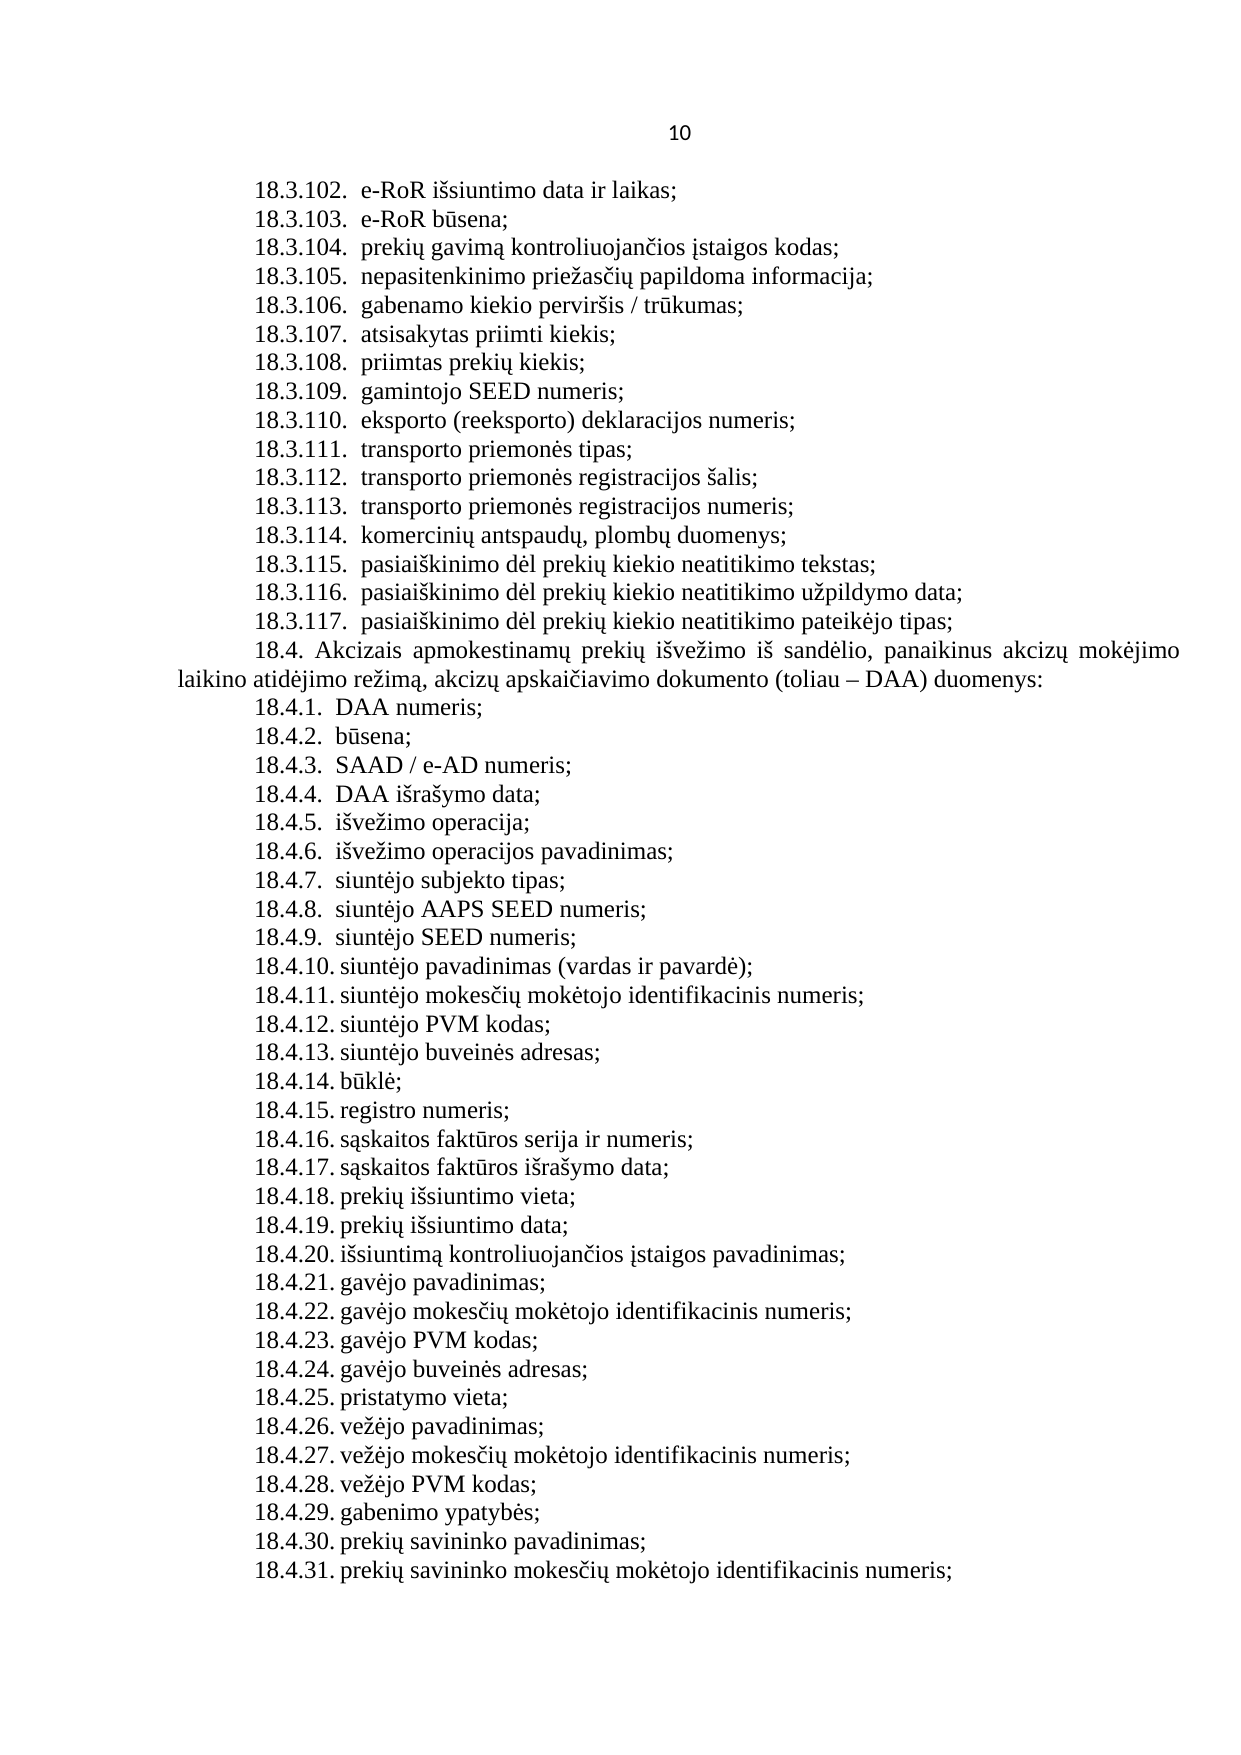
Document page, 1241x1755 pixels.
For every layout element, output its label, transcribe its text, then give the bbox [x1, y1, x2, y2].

text 18.4.1. DAA numeris; [177, 692, 1181, 721]
text 18.3.117. pasiaiškinimo dėl prekių kiekio neatitikimo pateikėjo tipas; [177, 606, 1181, 635]
text 18.4.21. gavėjo pavadinimas; [177, 1267, 1181, 1296]
text 18.3.103. e-RoR būsena; [177, 204, 1181, 232]
text 18.4.31. prekių savininko mokesčių mokėtojo identifikacinis numeris; [177, 1555, 1181, 1584]
text 18.3.105. nepasitenkinimo priežasčių papildoma informacija; [177, 261, 1181, 290]
text 18.4.7. siuntėjo subjekto tipas; [177, 865, 1181, 894]
text 18.3.104. prekių gavimą kontroliuojančios įstaigos kodas; [177, 232, 1181, 261]
text 18.3.107. atsisakytas priimti kiekis; [177, 319, 1181, 347]
text 18.4.13. siuntėjo buveinės adresas; [177, 1037, 1181, 1066]
text 18.4.14. būklė; [177, 1066, 1181, 1095]
text 18.4.18. prekių išsiuntimo vieta; [177, 1181, 1181, 1210]
text 18.3.111. transporto priemonės tipas; [177, 434, 1181, 462]
text 18.3.108. priimtas prekių kiekis; [177, 347, 1181, 376]
text 18.3.102. e-RoR išsiuntimo data ir laikas; [177, 175, 1181, 204]
text 18.4.28. vežėjo PVM kodas; [177, 1469, 1181, 1497]
text 18.4.17. sąskaitos faktūros išrašymo data; [177, 1152, 1181, 1181]
text 18.4.4. DAA išrašymo data; [177, 779, 1181, 807]
text 18.4.12. siuntėjo PVM kodas; [177, 1009, 1181, 1037]
text 18.4.24. gavėjo buveinės adresas; [177, 1354, 1181, 1382]
text 18.4.19. prekių išsiuntimo data; [177, 1210, 1181, 1239]
text 18.3.113. transporto priemonės registracijos numeris; [177, 491, 1181, 520]
text 18.4.25. pristatymo vieta; [177, 1382, 1181, 1411]
text 18.3.112. transporto priemonės registracijos šalis; [177, 462, 1181, 491]
text 18.4.22. gavėjo mokesčių mokėtojo identifikacinis numeris; [177, 1296, 1181, 1325]
text 18.4.29. gabenimo ypatybės; [177, 1497, 1181, 1526]
text 18.4.8. siuntėjo AAPS SEED numeris; [177, 894, 1181, 922]
text 18.4.6. išvežimo operacijos pavadinimas; [177, 836, 1181, 865]
text 18.3.110. eksporto (reeksporto) deklaracijos numeris; [177, 405, 1181, 434]
text 18.3.109. gamintojo SEED numeris; [177, 376, 1181, 405]
text 18.4.27. vežėjo mokesčių mokėtojo identifikacinis numeris; [177, 1440, 1181, 1469]
text 18.4.3. SAAD / e-AD numeris; [177, 750, 1181, 779]
text 18.4.5. išvežimo operacija; [177, 807, 1181, 836]
text 18.4.15. registro numeris; [177, 1095, 1181, 1124]
text 18.4.20. išsiuntimą kontroliuojančios įstaigos pavadinimas; [177, 1239, 1181, 1267]
text 18.4.9. siuntėjo SEED numeris; [177, 922, 1181, 951]
text 18.3.114. komercinių antspaudų, plombų duomenys; [177, 520, 1181, 549]
text 18.4.10. siuntėjo pavadinimas (vardas ir pavardė); [177, 951, 1181, 980]
text 18.4. Akcizais apmokestinamų prekių išvežimo iš sandėlio, panaikinus akcizų mokėjimo laikino atidėjimo režimą, akcizų apskaičiavimo dokumento (toliau – DAA) duomenys: [177, 635, 1181, 692]
text 18.4.26. vežėjo pavadinimas; [177, 1411, 1181, 1440]
text 18.3.106. gabenamo kiekio perviršis / trūkumas; [177, 290, 1181, 319]
text 18.3.116. pasiaiškinimo dėl prekių kiekio neatitikimo užpildymo data; [177, 577, 1181, 606]
text 18.4.30. prekių savininko pavadinimas; [177, 1526, 1181, 1555]
text 18.4.16. sąskaitos faktūros serija ir numeris; [177, 1124, 1181, 1152]
text 18.3.115. pasiaiškinimo dėl prekių kiekio neatitikimo tekstas; [177, 549, 1181, 577]
text 18.4.11. siuntėjo mokesčių mokėtojo identifikacinis numeris; [177, 980, 1181, 1009]
text 18.4.23. gavėjo PVM kodas; [177, 1325, 1181, 1354]
text 18.4.2. būsena; [177, 721, 1181, 750]
